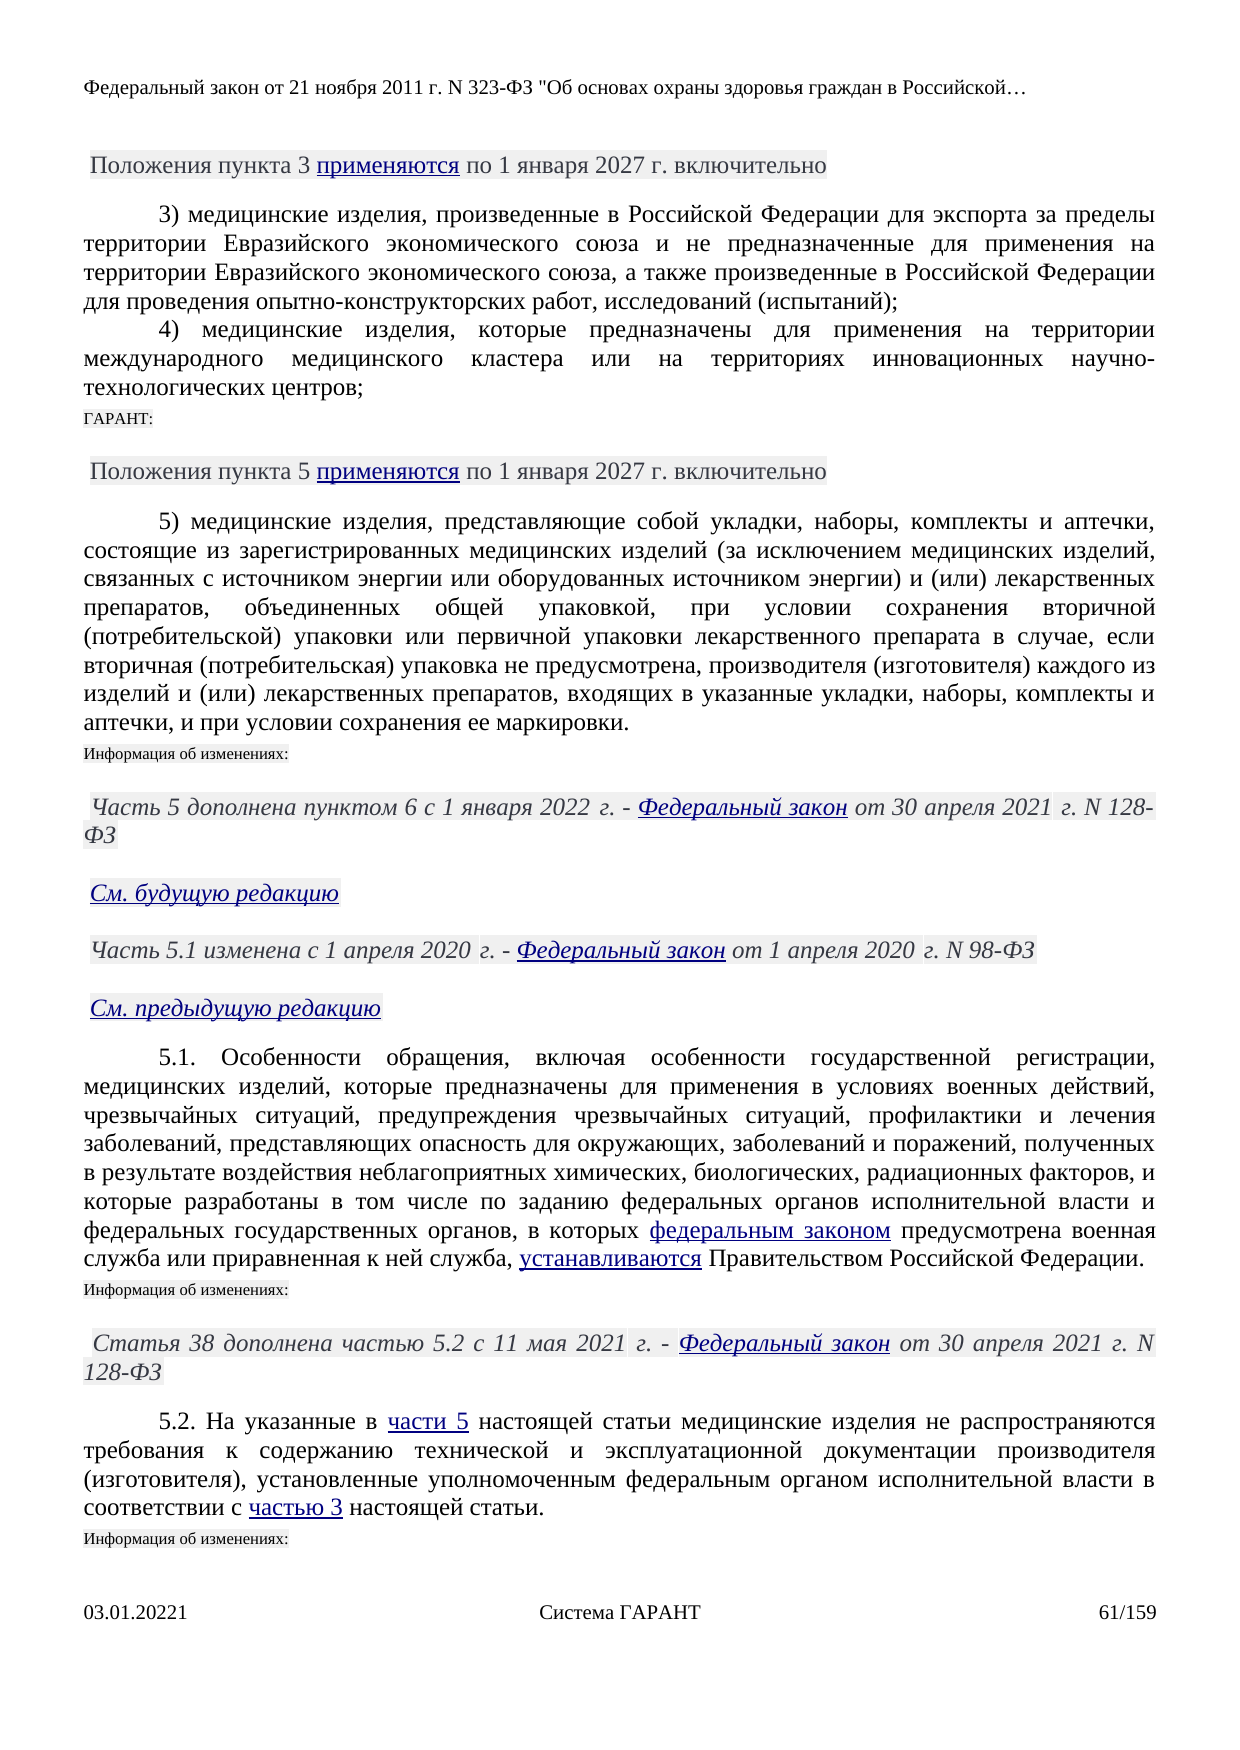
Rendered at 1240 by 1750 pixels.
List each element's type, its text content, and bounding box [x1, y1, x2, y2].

text Часть 5.1 изменена с 1 апреля 2020 г. - Федеральный закон от 1 апреля 2020 г. N 98-ФЗ [83, 935, 1156, 964]
text Статья 38 дополнена частью 5.2 с 11 мая 2021 г. - Федеральный закон от 30 апреля 2021 г. N 128-ФЗ [83, 1328, 1156, 1385]
text Информация об изменениях: [83, 1280, 1156, 1299]
text 5.2. На указанные в части 5 настоящей статьи медицинские изделия не распространяются требования к содержанию технической и эксплуатационной документации производителя (изготовителя), установленные уполномоченным федеральным органом исполнительной власти в соответствии с частью 3 настоящей статьи. [83, 1406, 1156, 1521]
text См. будущую редакцию [83, 878, 1156, 907]
text Положения пункта 5 применяются по 1 января 2027 г. включительно [83, 456, 1156, 485]
text 5.1. Особенности обращения, включая особенности государственной регистрации, медицинских изделий, которые предназначены для применения в условиях военных действий, чрезвычайных ситуаций, предупреждения чрезвычайных ситуаций, профилактики и лечения заболеваний, представляющих опасность для окружающих, заболеваний и поражений, полученных в результате воздействия неблагоприятных химических, биологических, радиационных факторов, и которые разработаны в том числе по заданию федеральных органов исполнительной власти и федеральных государственных органов, в которых федеральным законом предусмотрена военная служба или приравненная к ней служба, устанавливаются Правительством Российской Федерации. [83, 1042, 1156, 1272]
text Часть 5 дополнена пунктом 6 с 1 января 2022 г. - Федеральный закон от 30 апреля 2021 г. N 128-ФЗ [83, 792, 1156, 849]
text 5) медицинские изделия, представляющие собой укладки, наборы, комплекты и аптечки, состоящие из зарегистрированных медицинских изделий (за исключением медицинских изделий, связанных с источником энергии или оборудованных источником энергии) и (или) лекарственных препаратов, объединенных общей упаковкой, при условии сохранения вторичной (потребительской) упаковки или первичной упаковки лекарственного препарата в случае, если вторичная (потребительская) упаковка не предусмотрена, производителя (изготовителя) каждого из изделий и (или) лекарственных препаратов, входящих в указанные укладки, наборы, комплекты и аптечки, и при условии сохранения ее маркировки. [83, 506, 1156, 736]
text Информация об изменениях: [83, 744, 1156, 763]
text 4) медицинские изделия, которые предназначены для применения на территории международного медицинского кластера или на территориях инновационных научно-технологических центров; [83, 314, 1156, 401]
text Информация об изменениях: [83, 1529, 1156, 1548]
text 3) медицинские изделия, произведенные в Российской Федерации для экспорта за пределы территории Евразийского экономического союза и не предназначенные для применения на территории Евразийского экономического союза, а также произведенные в Российской Федерации для проведения опытно-конструкторских работ, исследований (испытаний); [83, 199, 1156, 314]
text ГАРАНТ: [83, 409, 1156, 428]
text Положения пункта 3 применяются по 1 января 2027 г. включительно [83, 150, 1156, 179]
text См. предыдущую редакцию [83, 993, 1156, 1021]
